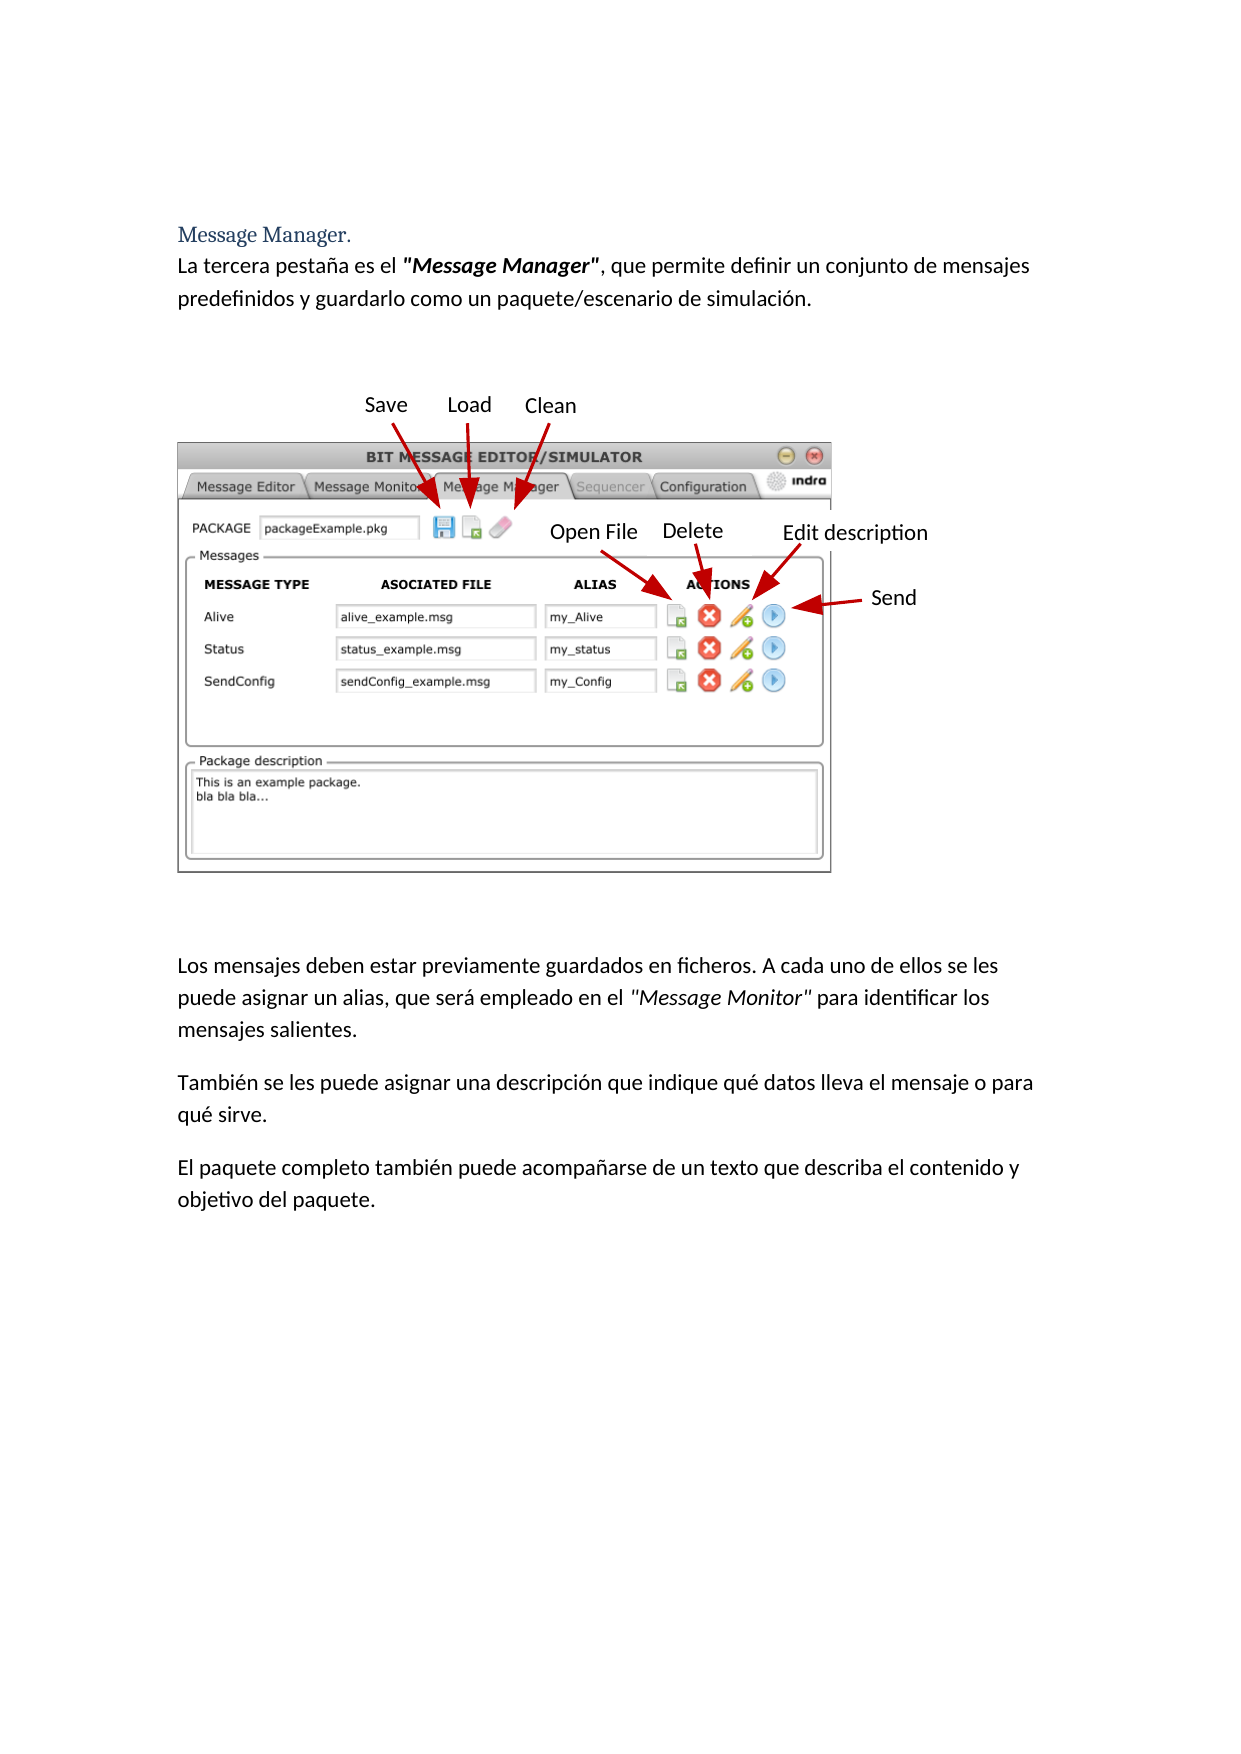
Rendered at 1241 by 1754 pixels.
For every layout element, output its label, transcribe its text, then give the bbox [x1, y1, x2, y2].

text También se les puede asignar una descripción que indique qué datos lleva el mensaje o para qué sirve. [177, 1068, 1063, 1128]
text Save [364, 390, 426, 416]
text Clean [525, 391, 586, 419]
text Load [447, 391, 499, 418]
text Los mensajes deben estar previamente guardados en ficheros. A cada uno de ellos se les puede asignar un alias, que será empleado en el "Message Monitor" para identificar los mensajes salientes. [177, 951, 1063, 1043]
text Delete [662, 517, 737, 544]
text La tercera pestaña es el "Message Manager", que permite definir un conjunto de mensajes predefinidos y guardarlo como un paquete/escenario de simulación. [177, 252, 1063, 312]
subtitle Message Manager. [177, 221, 1063, 248]
text El paquete completo también puede acompañarse de un texto que describa el contenido y objetivo del paquete. [177, 1153, 1063, 1213]
text Open File [550, 517, 647, 543]
text Send [871, 583, 933, 607]
text Edit description [783, 518, 938, 543]
